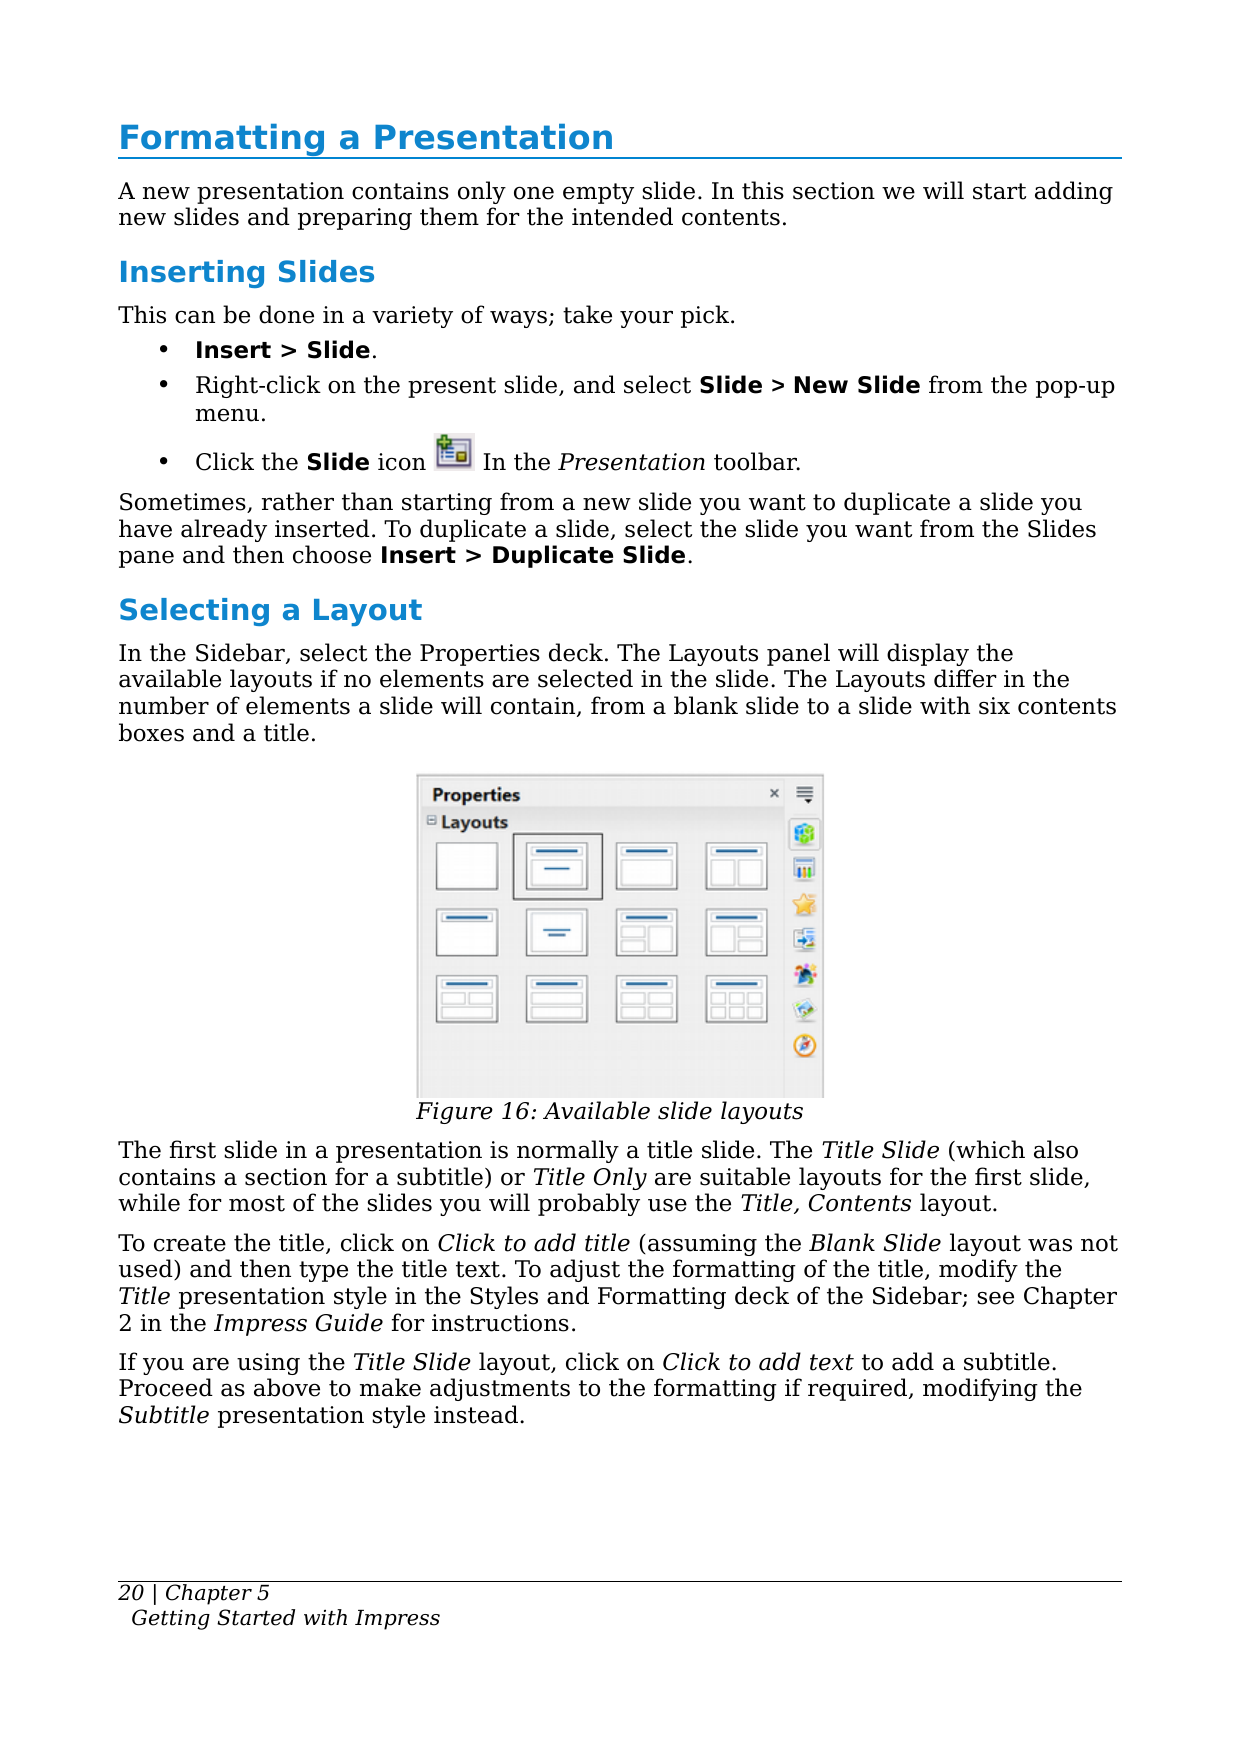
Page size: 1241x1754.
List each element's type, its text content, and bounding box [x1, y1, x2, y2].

picture [433, 433, 475, 471]
text In the Sidebar, select the Properties deck. The Layouts panel will display the available layouts if no elements are selected in the slide. The Layouts differ in the number of elements a slide will contain, from a blank slide to a slide with six contents boxes and a title. [118, 640, 1122, 746]
text The first slide in a presentation is normally a title slide. The Title Slide (which also contains a section for a subtitle) or Title Only are suitable layouts for the first slide, while for most of the slides you will probably use the Title, Contents layout. [118, 1137, 1122, 1217]
text To create the title, click on Click to add title (assuming the Blank Slide layout was not used) and then type the title text. To adjust the formatting of the title, modify the Title presentation style in the Styles and Formatting deck of the Sidebar; see Chapter 2 in the Impress Guide for instructions. [118, 1230, 1122, 1336]
list Right-click on the present slide, and select Slide > New Slide from the pop-up menu. [156, 370, 1122, 427]
subtitle Inserting Slides [118, 256, 1122, 289]
list This can be done in a variety of ways; take your pick. [118, 302, 1122, 328]
text Figure 16: Available slide layouts [416, 1098, 824, 1125]
subtitle Formatting a Presentation [118, 118, 1122, 157]
text Sometimes, rather than starting from a new slide you want to duplicate a slide you have already inserted. To duplicate a slide, select the slide you want from the Slides pane and then choose Insert > Duplicate Slide. [118, 489, 1122, 569]
text If you are using the Title Slide layout, click on Click to add text to add a subtitle. Proceed as above to make adjustments to the formatting if required, modifying the Subtitle presentation style instead. [118, 1349, 1122, 1429]
picture [416, 771, 825, 1098]
subtitle Selecting a Layout [118, 593, 1122, 627]
list Click the Slide icon In the Presentation toolbar. [156, 433, 1122, 477]
list Insert > Slide. [156, 335, 1122, 364]
text A new presentation contains only one empty slide. In this section we will start adding new slides and preparing them for the intended contents. [118, 178, 1122, 231]
